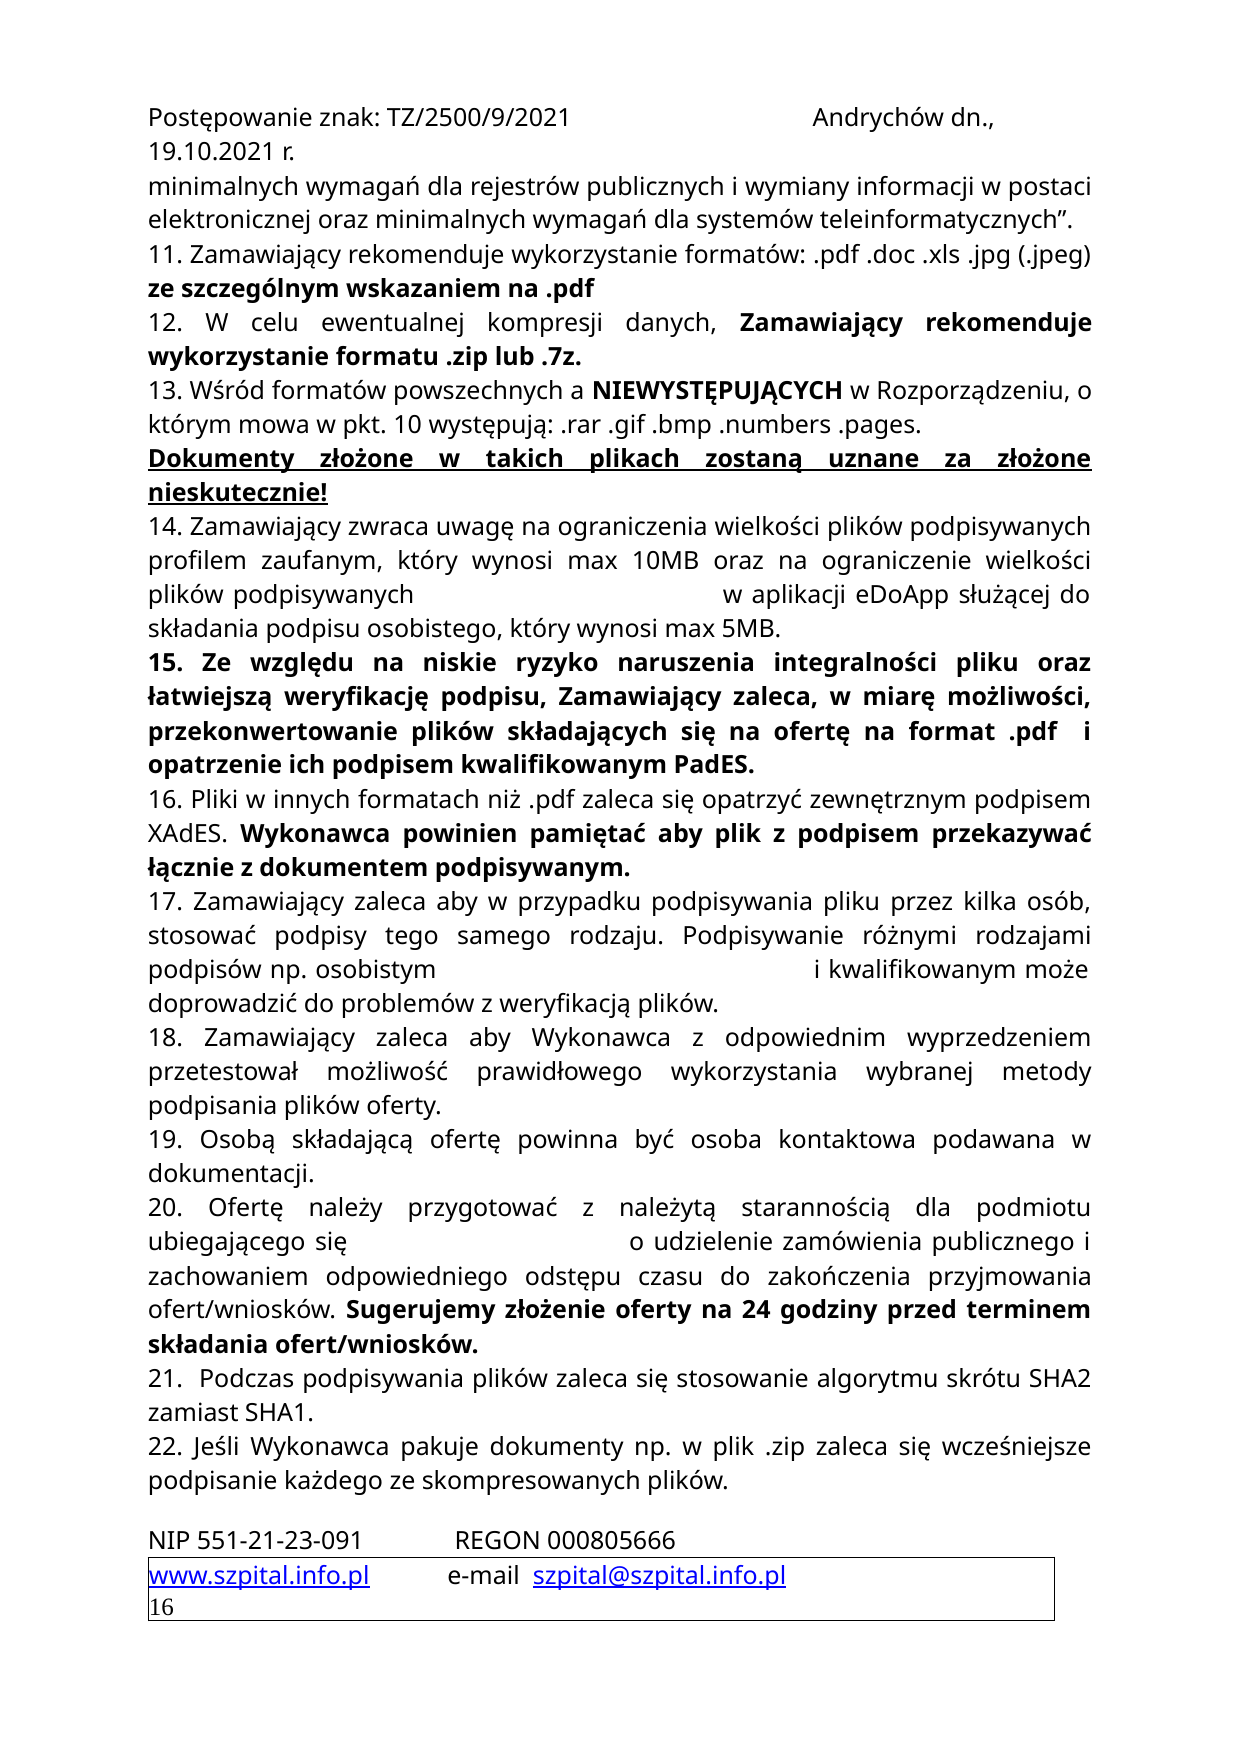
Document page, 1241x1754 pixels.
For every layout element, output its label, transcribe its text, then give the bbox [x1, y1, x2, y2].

text 19. Osobą składającą ofertę powinna być osoba kontaktowa podawana w dokumentacji. [148, 1122, 1092, 1190]
text 17. Zamawiający zaleca aby w przypadku podpisywania pliku przez kilka osób, stosować podpisy tego samego rodzaju. Podpisywanie różnymi rodzajami podpisów np. osobistym i kwalifikowanym może doprowadzić do problemów z weryfikacją plików. [148, 883, 1092, 1020]
text 16. Pliki w innych formatach niż .pdf zaleca się opatrzyć zewnętrznym podpisem XAdES. Wykonawca powinien pamiętać aby plik z podpisem przekazywać łącznie z dokumentem podpisywanym. [148, 781, 1092, 883]
text nieskutecznie! [148, 471, 1092, 509]
text 12. W celu ewentualnej kompresji danych, Zamawiający rekomenduje wykorzystanie formatu .zip lub .7z. [148, 304, 1092, 372]
text 15. Ze względu na niskie ryzyko naruszenia integralności pliku oraz łatwiejszą weryfikację podpisu, Zamawiający zaleca, w miarę możliwości, przekonwertowanie plików składających się na ofertę na format .pdf i opatrzenie ich podpisem kwalifikowanym PadES. [148, 645, 1092, 781]
text 22. Jeśli Wykonawca pakuje dokumenty np. w plik .zip zaleca się wcześniejsze podpisanie każdego ze skompresowanych plików. [148, 1428, 1092, 1497]
text minimalnych wymagań dla rejestrów publicznych i wymiany informacji w postaci elektronicznej oraz minimalnych wymagań dla systemów teleinformatycznych”. [148, 168, 1092, 236]
text Dokumenty złożone w takich plikach zostaną uznane za złożone [148, 441, 1092, 469]
text 18. Zamawiający zaleca aby Wykonawca z odpowiednim wyprzedzeniem przetestował możliwość prawidłowego wykorzystania wybranej metody podpisania plików oferty. [148, 1020, 1092, 1122]
text 13. Wśród formatów powszechnych a NIEWYSTĘPUJĄCYCH w Rozporządzeniu, o którym mowa w pkt. 10 występują: .rar .gif .bmp .numbers .pages. [148, 372, 1092, 441]
text 21. Podczas podpisywania plików zaleca się stosowanie algorytmu skrótu SHA2 zamiast SHA1. [148, 1360, 1092, 1428]
text 20. Ofertę należy przygotować z należytą starannością dla podmiotu ubiegającego się o udzielenie zamówienia publicznego i zachowaniem odpowiedniego odstępu czasu do zakończenia przyjmowania ofert/wniosków. Sugerujemy złożenie oferty na 24 godziny przed terminem składania ofert/wniosków. [148, 1190, 1092, 1360]
text 14. Zamawiający zwraca uwagę na ograniczenia wielkości plików podpisywanych profilem zaufanym, który wynosi max 10MB oraz na ograniczenie wielkości plików podpisywanych w aplikacji eDoApp służącej do składania podpisu osobistego, który wynosi max 5MB. [148, 509, 1092, 645]
text 11. Zamawiający rekomenduje wykorzystanie formatów: .pdf .doc .xls .jpg (.jpeg) ze szczególnym wskazaniem na .pdf [148, 236, 1092, 304]
